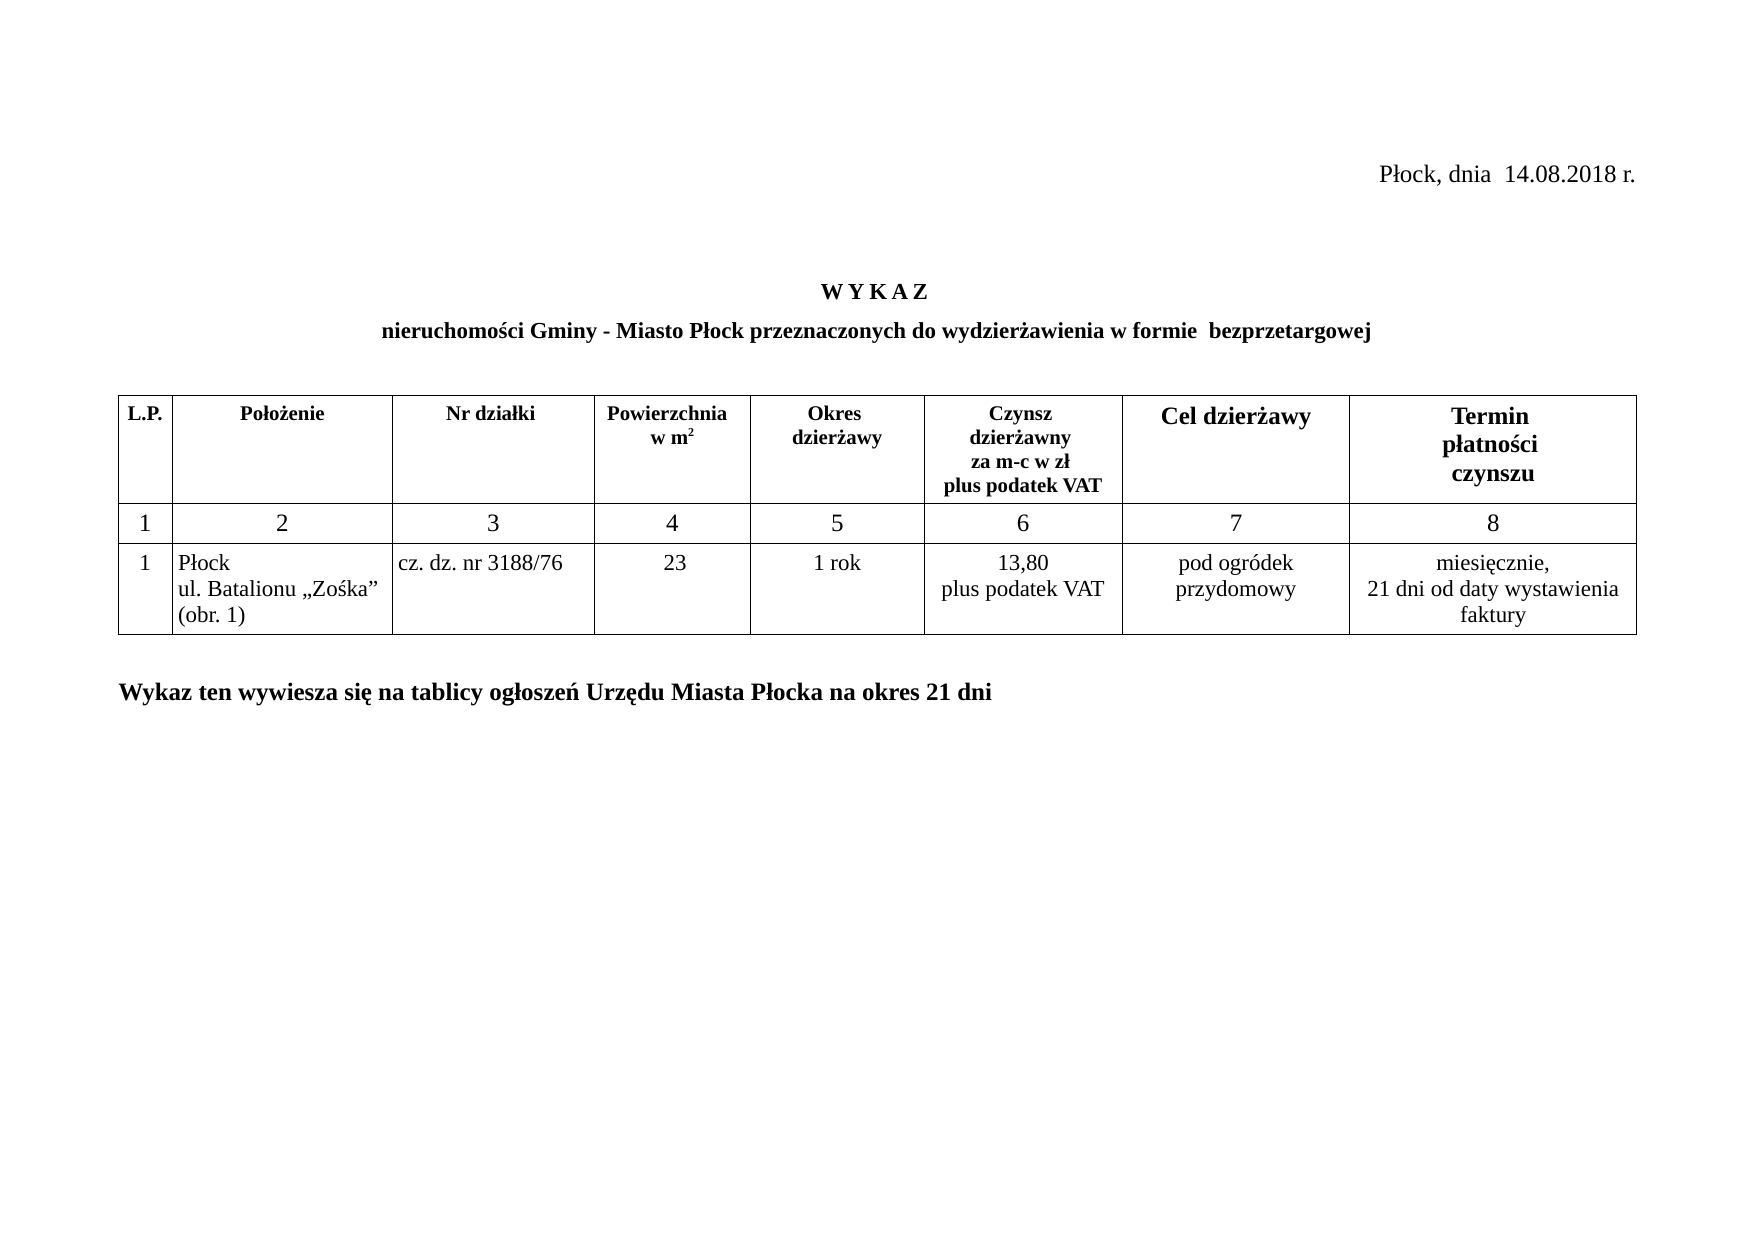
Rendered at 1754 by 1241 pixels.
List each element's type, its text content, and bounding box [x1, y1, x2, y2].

text W Y K A Z [118, 278, 1636, 305]
table_cell 23 [595, 544, 750, 634]
table_cell 8 [1350, 504, 1636, 543]
table_header Nr działki [393, 396, 594, 503]
table_cell 6 [925, 504, 1122, 543]
table_cell pod ogródek przydomowy [1123, 544, 1349, 634]
text Płock, dnia 14.08.2018 r. [118, 159, 1636, 188]
table_cell 1 [119, 544, 172, 634]
table_cell cz. dz. nr 3188/76 [393, 544, 594, 634]
table_cell 2 [173, 504, 392, 543]
table_cell 4 [595, 504, 750, 543]
table_cell 1 [119, 504, 172, 543]
table_header Okres dzierżawy [751, 396, 924, 503]
table_cell 3 [393, 504, 594, 543]
text Wykaz ten wywiesza się na tablicy ogłoszeń Urzędu Miasta Płocka na okres 21 dni [118, 677, 1636, 706]
table_cell 1 rok [751, 544, 924, 634]
text nieruchomości Gminy - Miasto Płock przeznaczonych do wydzierżawienia w formie bezprzetargowej [118, 317, 1636, 343]
table_header L.P. [119, 396, 172, 503]
table_header Termin płatności czynszu [1350, 396, 1636, 503]
table_header Położenie [173, 396, 392, 503]
table_cell 13,80 plus podatek VAT [925, 544, 1122, 634]
table_header Cel dzierżawy [1123, 396, 1349, 503]
table_cell Płock ul. Batalionu „Zośka” (obr. 1) [173, 544, 392, 634]
table_cell 7 [1123, 504, 1349, 543]
table_header Powierzchnia w m2 [595, 396, 750, 503]
table_header Czynsz dzierżawny za m-c w zł plus podatek VAT [925, 396, 1122, 503]
table_cell miesięcznie, 21 dni od daty wystawienia faktury [1350, 544, 1636, 634]
table_cell 5 [751, 504, 924, 543]
